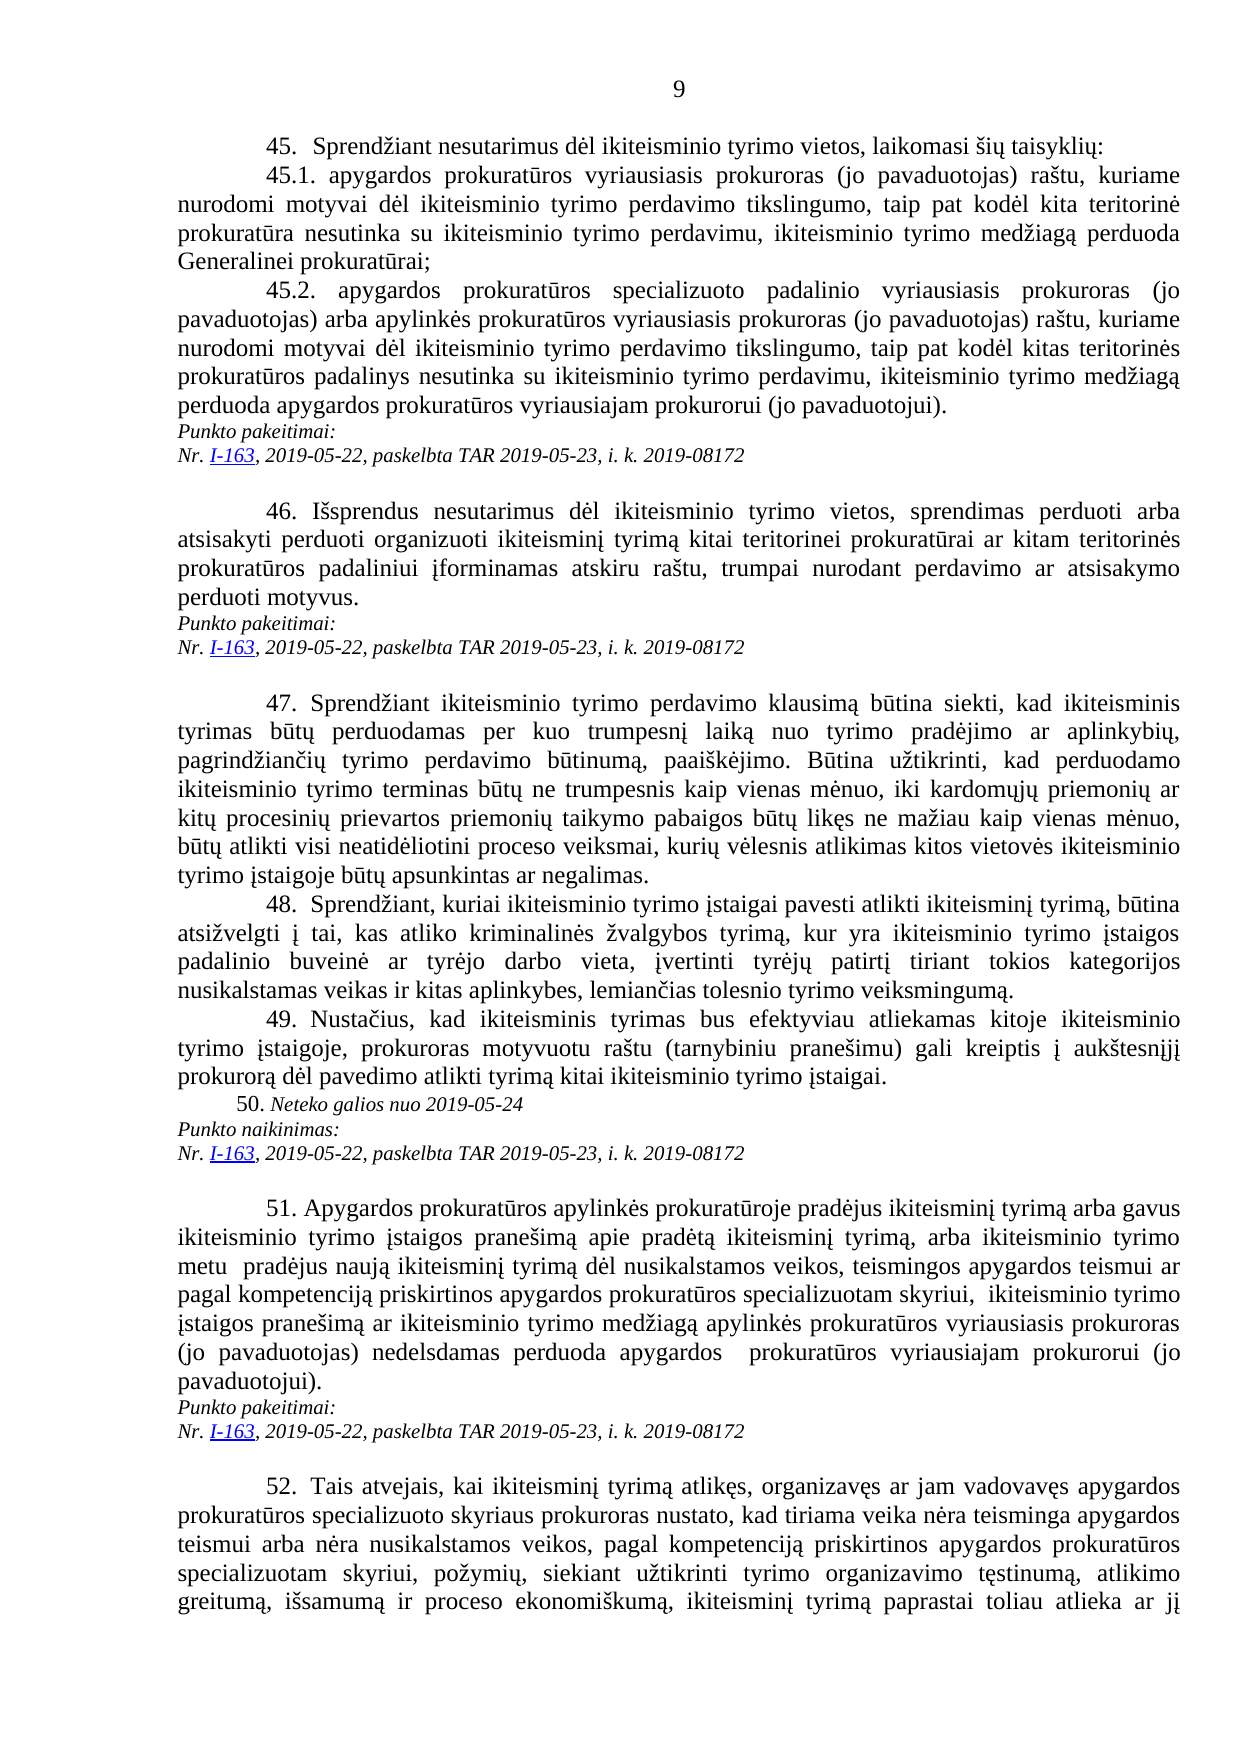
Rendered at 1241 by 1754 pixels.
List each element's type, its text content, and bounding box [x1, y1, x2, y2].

text 48. Sprendžiant, kuriai ikiteisminio tyrimo įstaigai pavesti atlikti ikiteisminį tyrimą, būtina atsižvelgti į tai, kas atliko kriminalinės žvalgybos tyrimą, kur yra ikiteisminio tyrimo įstaigos padalinio buveinė ar tyrėjo darbo vieta, įvertinti tyrėjų patirtį tiriant tokios kategorijos nusikalstamas veikas ir kitas aplinkybes, lemiančias tolesnio tyrimo veiksmingumą. [177, 889, 1181, 1004]
text 45.1. apygardos prokuratūros vyriausiasis prokuroras (jo pavaduotojas) raštu, kuriame nurodomi motyvai dėl ikiteisminio tyrimo perdavimo tikslingumo, taip pat kodėl kita teritorinė prokuratūra nesutinka su ikiteisminio tyrimo perdavimu, ikiteisminio tyrimo medžiagą perduoda Generalinei prokuratūrai; [177, 160, 1181, 275]
text 50. Neteko galios nuo 2019-05-24 [177, 1090, 1181, 1116]
text 45.2. apygardos prokuratūros specializuoto padalinio vyriausiasis prokuroras (jo pavaduotojas) arba apylinkės prokuratūros vyriausiasis prokuroras (jo pavaduotojas) raštu, kuriame nurodomi motyvai dėl ikiteisminio tyrimo perdavimo tikslingumo, taip pat kodėl kitas teritorinės prokuratūros padalinys nesutinka su ikiteisminio tyrimo perdavimu, ikiteisminio tyrimo medžiagą perduoda apygardos prokuratūros vyriausiajam prokurorui (jo pavaduotojui). [177, 275, 1181, 419]
text 51. Apygardos prokuratūros apylinkės prokuratūroje pradėjus ikiteisminį tyrimą arba gavus ikiteisminio tyrimo įstaigos pranešimą apie pradėtą ikiteisminį tyrimą, arba ikiteisminio tyrimo metu pradėjus naują ikiteisminį tyrimą dėl nusikalstamos veikos, teismingos apygardos teismui ar pagal kompetenciją priskirtinos apygardos prokuratūros specializuotam skyriui, ikiteisminio tyrimo įstaigos pranešimą ar ikiteisminio tyrimo medžiagą apylinkės prokuratūros vyriausiasis prokuroras (jo pavaduotojas) nedelsdamas perduoda apygardos prokuratūros vyriausiajam prokurorui (jo pavaduotojui). [177, 1193, 1181, 1394]
text Punkto pakeitimai: [177, 1394, 1181, 1419]
text Nr. I-163, 2019-05-22, paskelbta TAR 2019-05-23, i. k. 2019-08172 [177, 635, 1181, 659]
text Punkto pakeitimai: [177, 419, 1181, 443]
text Punkto naikinimas: [177, 1116, 1181, 1141]
text Punkto pakeitimai: [177, 611, 1181, 635]
text 52. Tais atvejais, kai ikiteisminį tyrimą atlikęs, organizavęs ar jam vadovavęs apygardos prokuratūros specializuoto skyriaus prokuroras nustato, kad tiriama veika nėra teisminga apygardos teismui arba nėra nusikalstamos veikos, pagal kompetenciją priskirtinos apygardos prokuratūros specializuotam skyriui, požymių, siekiant užtikrinti tyrimo organizavimo tęstinumą, atlikimo greitumą, išsamumą ir proceso ekonomiškumą, ikiteisminį tyrimą paprastai toliau atlieka ar jį [177, 1471, 1181, 1615]
text 45. Sprendžiant nesutarimus dėl ikiteisminio tyrimo vietos, laikomasi šių taisyklių: [177, 131, 1181, 160]
text Nr. I-163, 2019-05-22, paskelbta TAR 2019-05-23, i. k. 2019-08172 [177, 1141, 1181, 1164]
text 49. Nustačius, kad ikiteisminis tyrimas bus efektyviau atliekamas kitoje ikiteisminio tyrimo įstaigoje, prokuroras motyvuotu raštu (tarnybiniu pranešimu) gali kreiptis į aukštesnįjį prokurorą dėl pavedimo atlikti tyrimą kitai ikiteisminio tyrimo įstaigai. [177, 1004, 1181, 1090]
text 47. Sprendžiant ikiteisminio tyrimo perdavimo klausimą būtina siekti, kad ikiteisminis tyrimas būtų perduodamas per kuo trumpesnį laiką nuo tyrimo pradėjimo ar aplinkybių, pagrindžiančių tyrimo perdavimo būtinumą, paaiškėjimo. Būtina užtikrinti, kad perduodamo ikiteisminio tyrimo terminas būtų ne trumpesnis kaip vienas mėnuo, iki kardomųjų priemonių ar kitų procesinių prievartos priemonių taikymo pabaigos būtų likęs ne mažiau kaip vienas mėnuo, būtų atlikti visi neatidėliotini proceso veiksmai, kurių vėlesnis atlikimas kitos vietovės ikiteisminio tyrimo įstaigoje būtų apsunkintas ar negalimas. [177, 688, 1181, 889]
text Nr. I-163, 2019-05-22, paskelbta TAR 2019-05-23, i. k. 2019-08172 [177, 1419, 1181, 1443]
text 46. Išsprendus nesutarimus dėl ikiteisminio tyrimo vietos, sprendimas perduoti arba atsisakyti perduoti organizuoti ikiteisminį tyrimą kitai teritorinei prokuratūrai ar kitam teritorinės prokuratūros padaliniui įforminamas atskiru raštu, trumpai nurodant perdavimo ar atsisakymo perduoti motyvus. [177, 496, 1181, 611]
text Nr. I-163, 2019-05-22, paskelbta TAR 2019-05-23, i. k. 2019-08172 [177, 443, 1181, 467]
